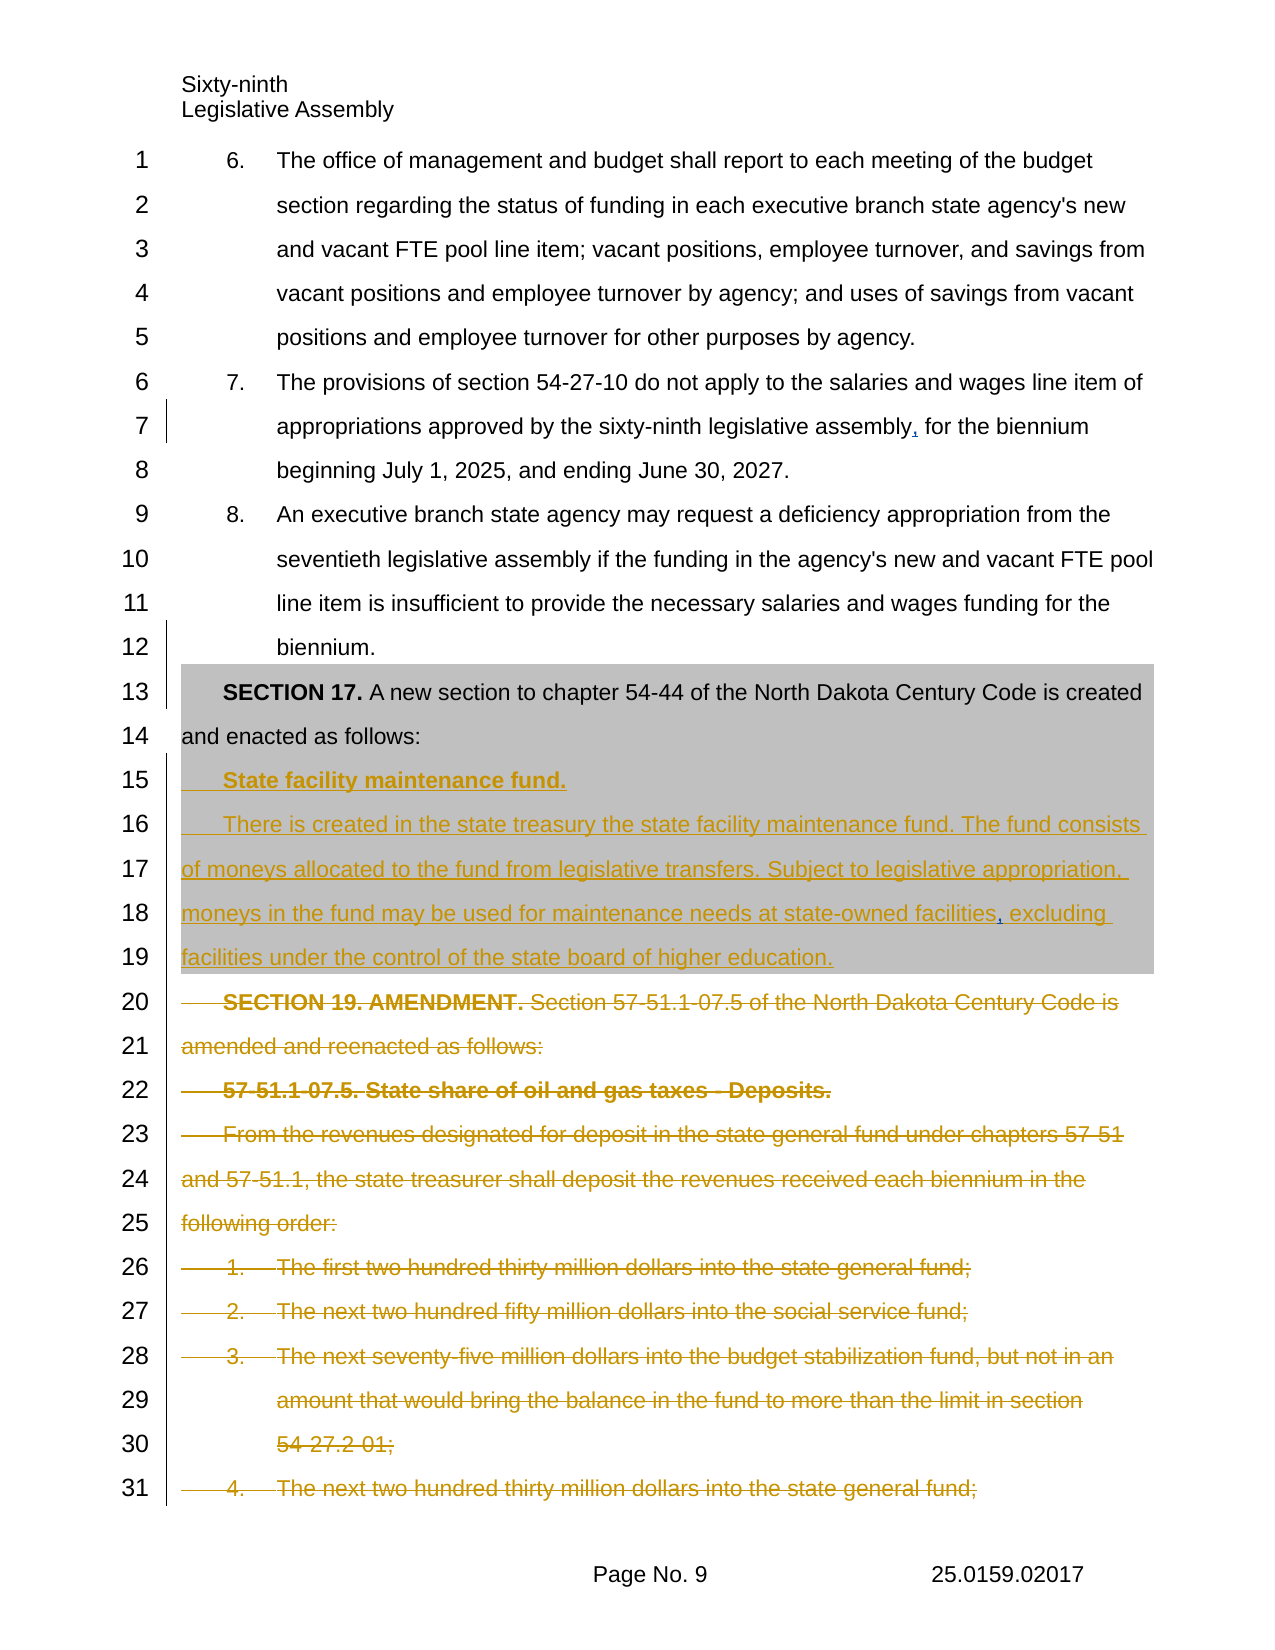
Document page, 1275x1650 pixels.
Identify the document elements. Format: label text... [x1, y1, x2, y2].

text 8. An executive branch state agency may request a deficiency appropriation from the seventieth legislative assembly if the funding in the agency's new and vacant FTE pool line item is insufficient to provide the necessary salaries and wages funding for the biennium. [181, 487, 1154, 664]
text 6. The office of management and budget shall report to each meeting of the budget section regarding the status of funding in each executive branch state agency's new and vacant FTE pool line item; vacant positions, employee turnover, and savings from vacant positions and employee turnover by agency; and uses of savings from vacant positions and employee turnover for other purposes by agency. [181, 133, 1154, 355]
text 7. The provisions of section 54‑27‑10 do not apply to the salaries and wages line item of appropriations approved by the sixty‑ninth legislative assembly, for the biennium beginning July 1, 2025, and ending June 30, 2027. [181, 355, 1154, 487]
text There is created in the state treasury the state facility maintenance fund. The fund consists of moneys allocated to the fund from legislative transfers. Subject to legislative appropriation, moneys in the fund may be used for maintenance needs at state-owned facilities, excluding facilities under the control of the state board of higher education. [181, 797, 1154, 974]
text SECTION 17. A new section to chapter 54‑44 of the North Dakota Century Code is created and enacted as follows: [181, 664, 1154, 753]
subtitle State facility maintenance fund. [181, 753, 1154, 797]
